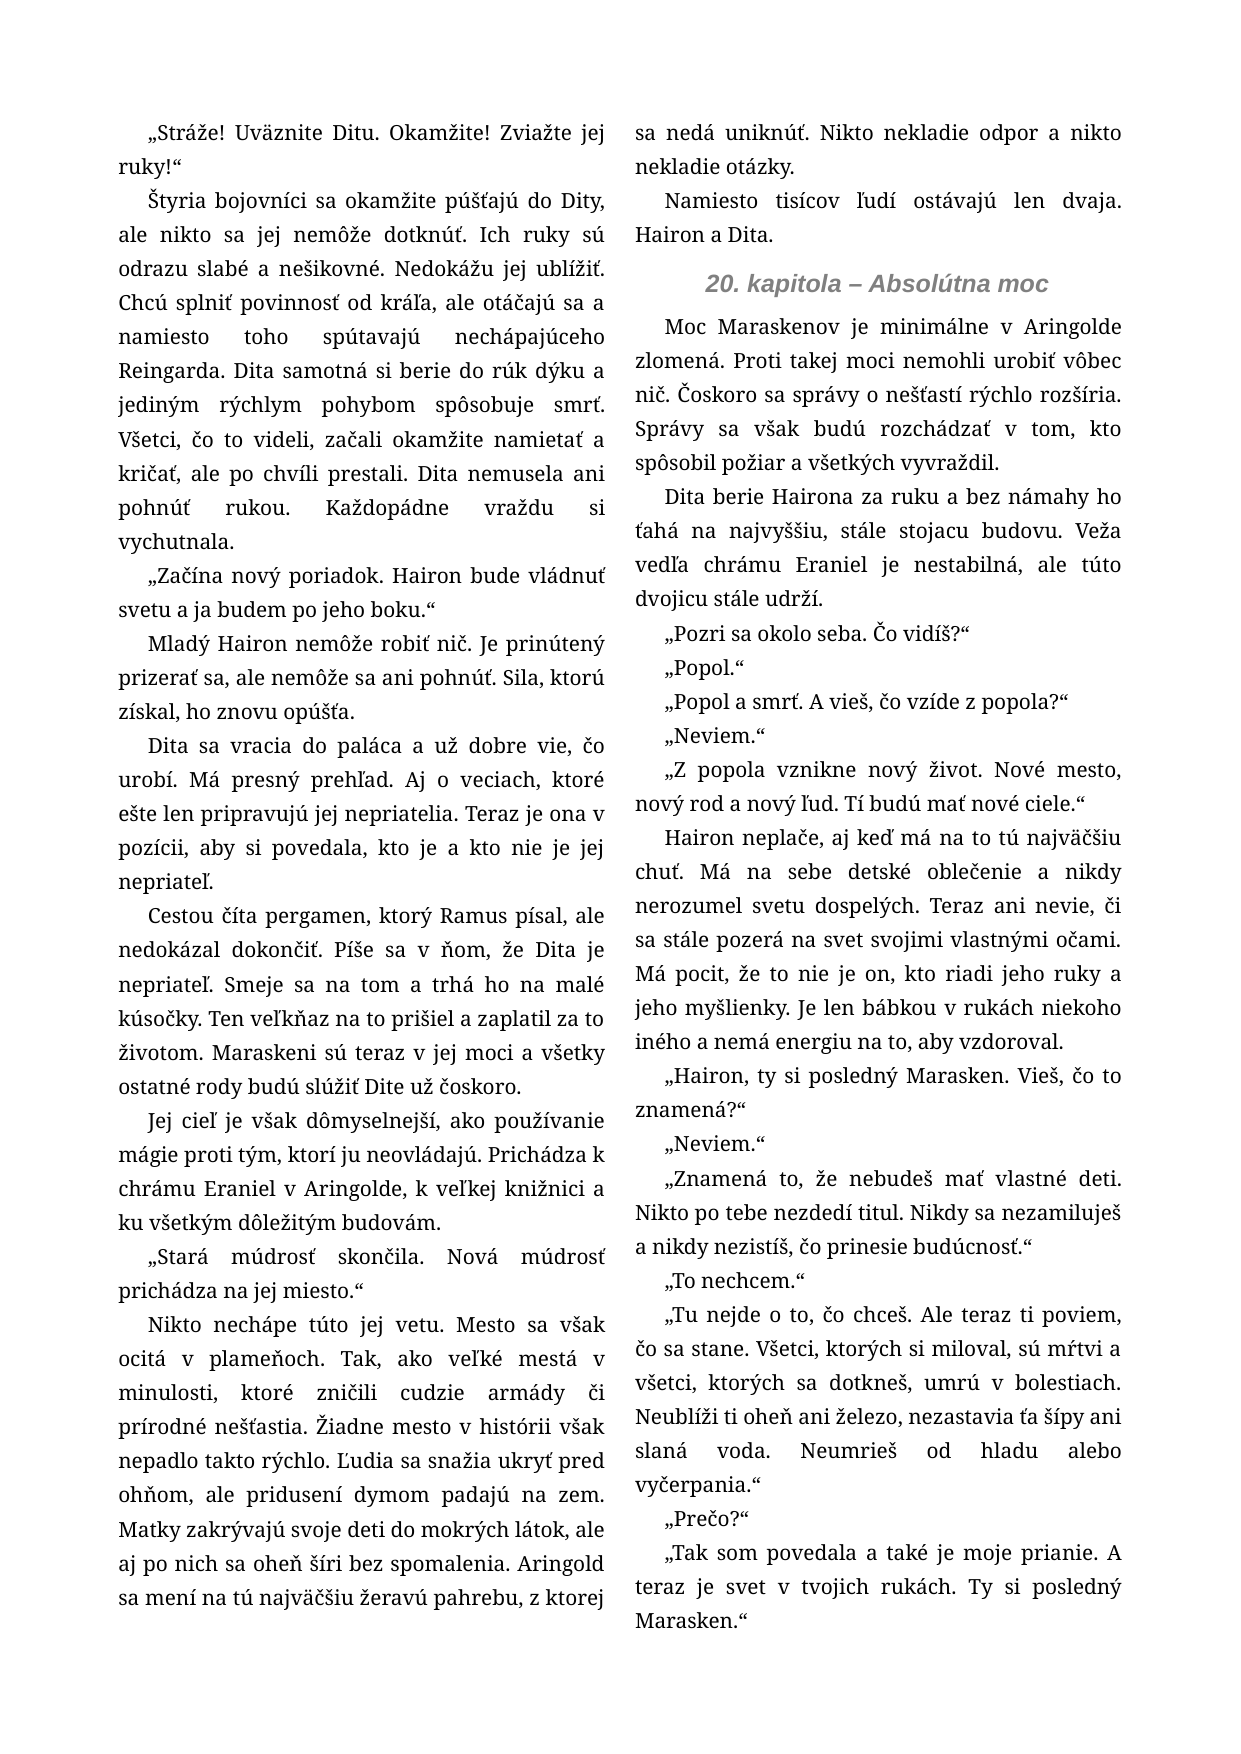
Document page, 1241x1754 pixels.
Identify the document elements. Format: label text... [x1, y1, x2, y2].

text Štyria bojovníci sa okamžite púšťajú do Dity, ale nikto sa jej nemôže dotknúť. Ich ruky sú odrazu slabé a nešikovné. Nedokážu jej ublížiť. Chcú splniť povinnosť od kráľa, ale otáčajú sa a namiesto toho spútavajú nechápajúceho Reingarda. Dita samotná si berie do rúk dýku a jediným rýchlym pohybom spôsobuje smrť. Všetci, čo to videli, začali okamžite namietať a kričať, ale po chvíli prestali. Dita nemusela ani pohnúť rukou. Každopádne vraždu si vychutnala. [118, 186, 605, 555]
text „Popol a smrť. A vieš, čo vzíde z popola?“ [635, 687, 1122, 715]
text „Stará múdrosť skončila. Nová múdrosť prichádza na jej miesto.“ [118, 1242, 605, 1305]
text „Znamená to, že nebudeš mať vlastné deti. Nikto po tebe nezdedí titul. Nikdy sa nezamiluješ a nikdy nezistíš, čo prinesie budúcnosť.“ [635, 1164, 1122, 1260]
text „Neviem.“ [635, 1129, 1122, 1158]
text „Začína nový poriadok. Hairon bude vládnuť svetu a ja budem po jeho boku.“ [118, 561, 605, 623]
text Nikto nechápe túto jej vetu. Mesto sa však ocitá v plameňoch. Tak, ako veľké mestá v minulosti, ktoré zničili cudzie armády či prírodné nešťastia. Žiadne mesto v histórii však nepadlo takto rýchlo. Ľudia sa snažia ukryť pred ohňom, ale pridusení dymom padajú na zem. Matky zakrývajú svoje deti do mokrých látok, ale aj po nich sa oheň šíri bez spomalenia. Aringold sa mení na tú najväčšiu žeravú pahrebu, z ktorej [118, 1310, 605, 1611]
text Dita berie Hairona za ruku a bez námahy ho ťahá na najvyššiu, stále stojacu budovu. Veža vedľa chrámu Eraniel je nestabilná, ale túto dvojicu stále udrží. [635, 482, 1122, 613]
subtitle 20. kapitola – Absolútna moc [635, 269, 1122, 298]
text „Popol.“ [635, 653, 1122, 681]
text „To nechcem.“ [635, 1266, 1122, 1294]
text „Z popola vznikne nový život. Nové mesto, nový rod a nový ľud. Tí budú mať nové ciele.“ [635, 755, 1122, 817]
text „Hairon, ty si posledný Marasken. Vieš, čo to znamená?“ [635, 1061, 1122, 1124]
text „Neviem.“ [635, 721, 1122, 749]
text sa nedá uniknúť. Nikto nekladie odpor a nikto nekladie otázky. [635, 118, 1122, 181]
text „Tu nejde o to, čo chceš. Ale teraz ti poviem, čo sa stane. Všetci, ktorých si miloval, sú mŕtvi a všetci, ktorých sa dotkneš, umrú v bolestiach. Neublíži ti oheň ani železo, nezastavia ťa šípy ani slaná voda. Neumrieš od hladu alebo vyčerpania.“ [635, 1300, 1122, 1499]
text Jej cieľ je však dômyselnejší, ako používanie mágie proti tým, ktorí ju neovládajú. Prichádza k chrámu Eraniel v Aringolde, k veľkej knižnici a ku všetkým dôležitým budovám. [118, 1106, 605, 1237]
text Moc Maraskenov je minimálne v Aringolde zlomená. Proti takej moci nemohli urobiť vôbec nič. Čoskoro sa správy o nešťastí rýchlo rozšíria. Správy sa však budú rozchádzať v tom, kto spôsobil požiar a všetkých vyvraždil. [635, 312, 1122, 477]
text Mladý Hairon nemôže robiť nič. Je prinútený prizerať sa, ale nemôže sa ani pohnúť. Sila, ktorú získal, ho znovu opúšťa. [118, 629, 605, 726]
text „Prečo?“ [635, 1504, 1122, 1533]
text Dita sa vracia do paláca a už dobre vie, čo urobí. Má presný prehľad. Aj o veciach, ktoré ešte len pripravujú jej nepriatelia. Teraz je ona v pozícii, aby si povedala, kto je a kto nie je jej nepriateľ. [118, 731, 605, 896]
text Namiesto tisícov ľudí ostávajú len dvaja. Hairon a Dita. [635, 186, 1122, 249]
text „Pozri sa okolo seba. Čo vidíš?“ [635, 619, 1122, 647]
text Cestou číta pergamen, ktorý Ramus písal, ale nedokázal dokončiť. Píše sa v ňom, že Dita je nepriateľ. Smeje sa na tom a trhá ho na malé kúsočky. Ten veľkňaz na to prišiel a zaplatil za to životom. Maraskeni sú teraz v jej moci a všetky ostatné rody budú slúžiť Dite už čoskoro. [118, 902, 605, 1100]
text „Stráže! Uväznite Ditu. Okamžite! Zviažte jej ruky!“ [118, 118, 605, 181]
text Hairon neplače, aj keď má na to tú najväčšiu chuť. Má na sebe detské oblečenie a nikdy nerozumel svetu dospelých. Teraz ani nevie, či sa stále pozerá na svet svojimi vlastnými očami. Má pocit, že to nie je on, kto riadi jeho ruky a jeho myšlienky. Je len bábkou v rukách niekoho iného a nemá energiu na to, aby vzdoroval. [635, 823, 1122, 1056]
text „Tak som povedala a také je moje prianie. A teraz je svet v tvojich rukách. Ty si posledný Marasken.“ [635, 1538, 1122, 1635]
